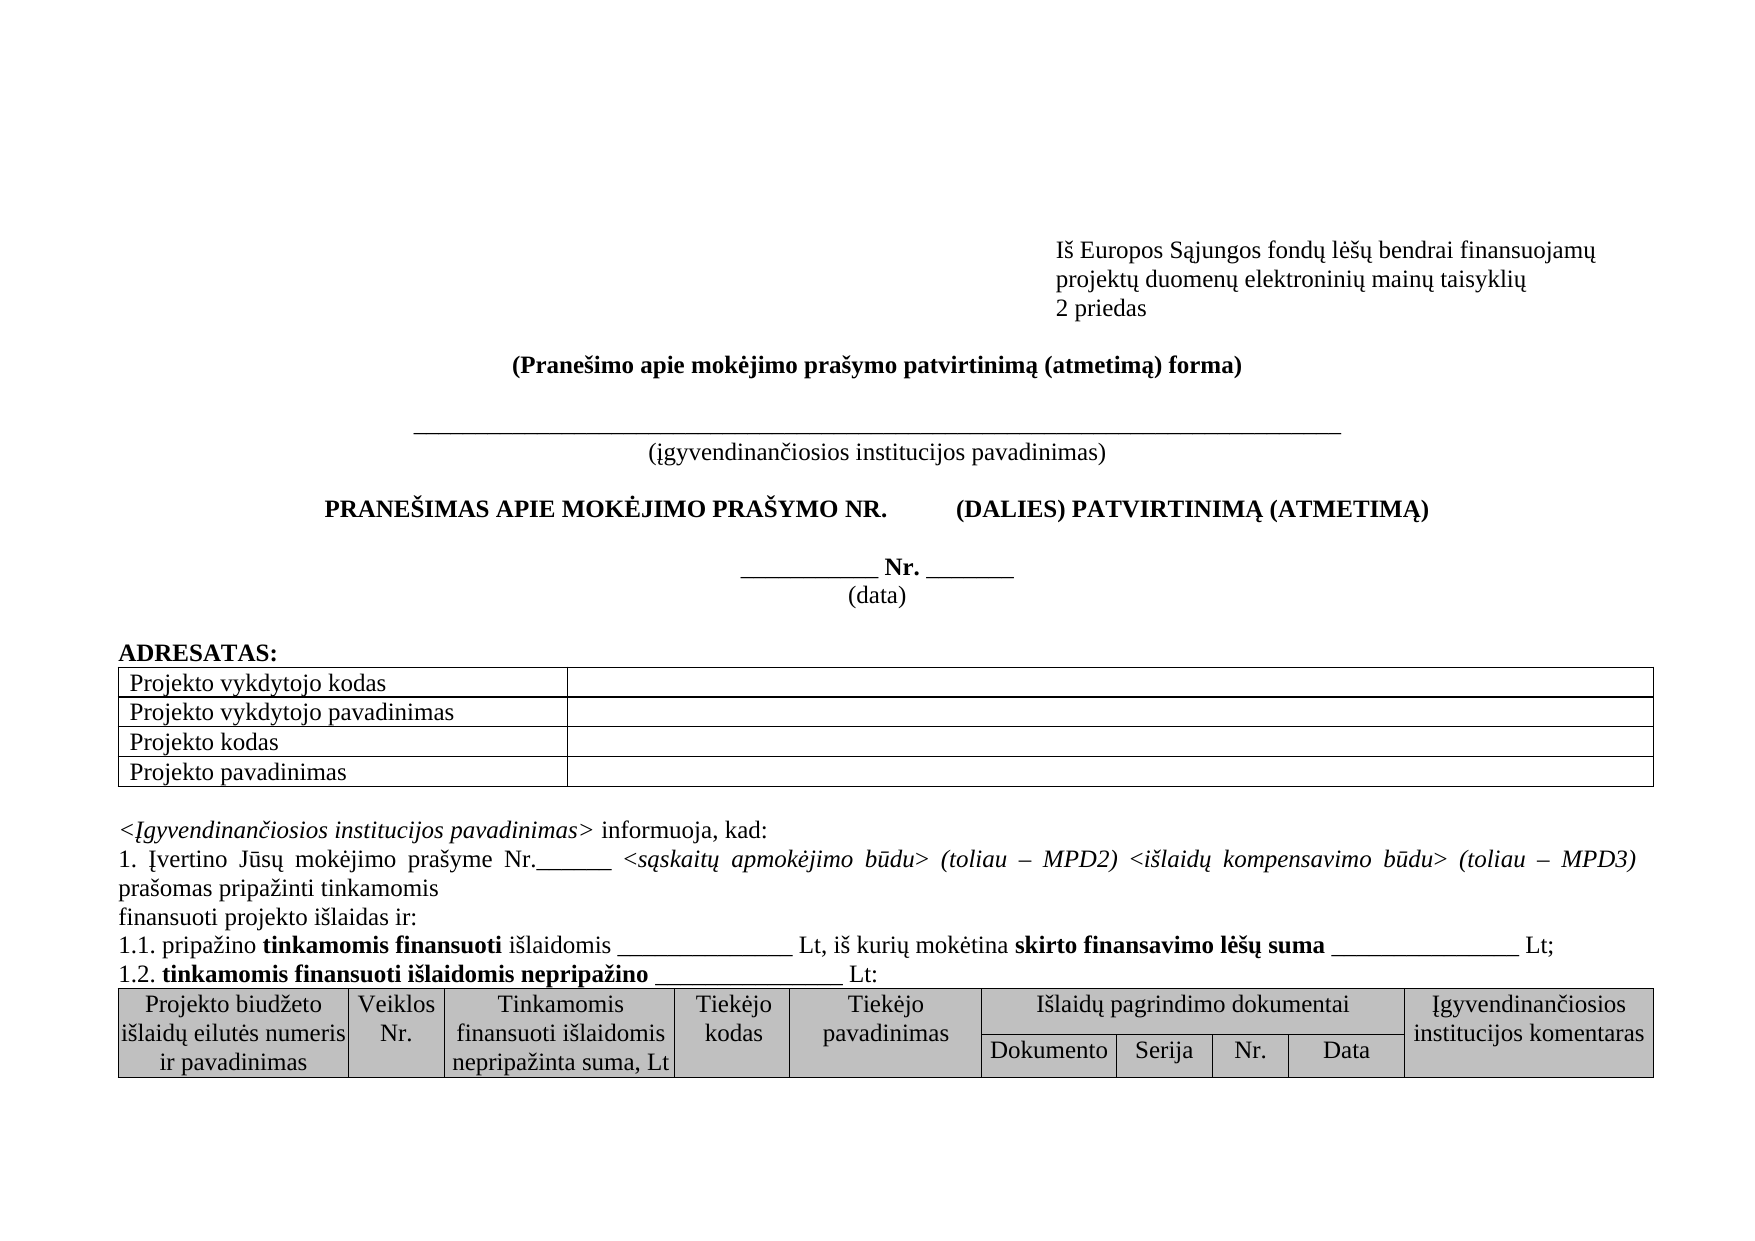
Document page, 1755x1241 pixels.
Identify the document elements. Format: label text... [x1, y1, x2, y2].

text finansuoti projekto išlaidas ir: [118, 902, 1636, 931]
table_cell Dokumento [982, 1035, 1116, 1077]
text (įgyvendinančiosios institucijos pavadinimas) [118, 437, 1636, 465]
text Iš Europos Sąjungos fondų lėšų bendrai finansuojamų projektų duomenų elektroninių mainų taisyklių [1056, 235, 1636, 293]
text (data) [118, 580, 1636, 609]
table_header Projekto vykdytojo kodas [119, 668, 567, 696]
table_cell Projekto vykdytojo pavadinimas [119, 698, 567, 726]
text 1. Įvertino Jūsų mokėjimo prašyme Nr.______ <sąskaitų apmokėjimo būdu> (toliau – MPD2) <išlaidų kompensavimo būdu> (toliau – MPD3) prašomas pripažinti tinkamomis [118, 844, 1636, 902]
text <Įgyvendinančiosios institucijos pavadinimas> informuoja, kad: [118, 816, 1636, 844]
text _ [118, 408, 1636, 437]
text 1.2. tinkamomis finansuoti išlaidomis nepripažino _______________ Lt: [118, 959, 1636, 988]
table_cell [568, 698, 1653, 726]
table_header Projekto biudžeto išlaidų eilutės numeris ir pavadinimas [119, 989, 348, 1077]
table_cell Projekto kodas [119, 727, 567, 756]
text ___________ Nr. _______ [118, 552, 1636, 580]
table_header Tiekėjo kodas [675, 989, 789, 1077]
text 1.1. pripažino tinkamomis finansuoti išlaidomis ______________ Lt, iš kurių mokėtina skirto finansavimo lėšų suma _______________ Lt; [118, 931, 1636, 959]
text ADRESATAS: [118, 638, 1636, 667]
table_cell [568, 757, 1653, 786]
table_cell Nr. [1213, 1035, 1288, 1077]
table_header Tinkamomis finansuoti išlaidomis nepripažinta suma, Lt [445, 989, 674, 1077]
table_cell [568, 727, 1653, 756]
table_cell Projekto pavadinimas [119, 757, 567, 786]
table_header Įgyvendinančiosios institucijos komentaras [1405, 989, 1653, 1077]
table_header Tiekėjo pavadinimas [790, 989, 981, 1077]
table_header [568, 668, 1653, 696]
table_cell Data [1289, 1035, 1404, 1077]
text PRanešimAS APIE mokėjimo prašymo NR. (dalies) patvirtinimĄ (ATMETIMĄ) [118, 494, 1636, 523]
text (Pranešimo apie mokėjimo prašymo patvirtinimą (atmetimą) forma) [118, 350, 1636, 379]
text 2 priedas [1056, 293, 1636, 322]
table_header Išlaidų pagrindimo dokumentai [982, 989, 1404, 1034]
table_cell Serija [1117, 1035, 1212, 1077]
table_header Veiklos Nr. [349, 989, 444, 1077]
